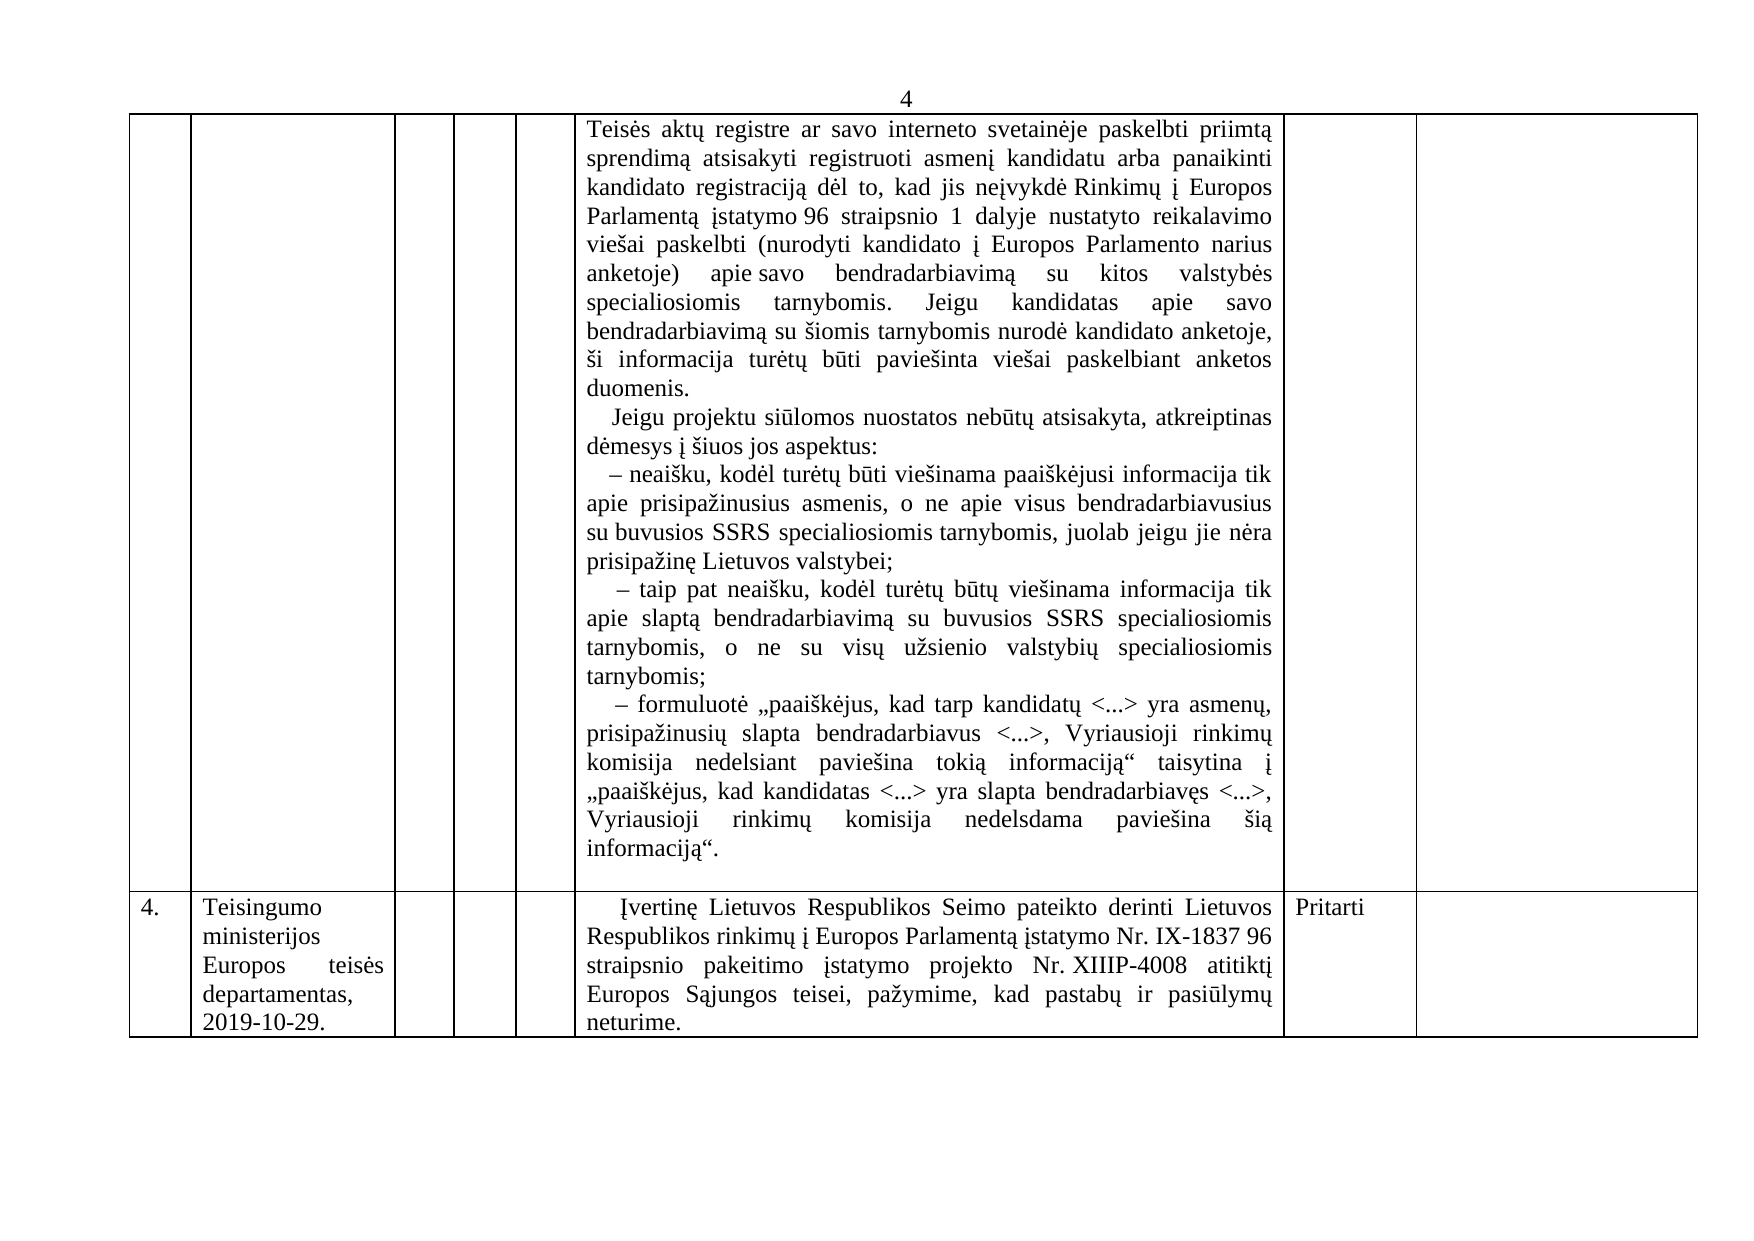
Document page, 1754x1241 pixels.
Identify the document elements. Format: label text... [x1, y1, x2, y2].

table_cell [517, 115, 574, 891]
table_cell Įvertinę Lietuvos Respublikos Seimo pateikto derinti Lietuvos Respublikos rinkimų į Europos Parlamentą įstatymo Nr. IX-1837 96 straipsnio pakeitimo įstatymo projekto Nr. XIIIP-4008 atitiktį Europos Sąjungos teisei, pažymime, kad pastabų ir pasiūlymų neturime. [576, 892, 1283, 1036]
table_cell Teisės aktų registre ar savo interneto svetainėje paskelbti priimtą sprendimą atsisakyti registruoti asmenį kandidatu arba panaikinti kandidato registraciją dėl to, kad jis neįvykdė Rinkimų į Europos Parlamentą įstatymo 96 straipsnio 1 dalyje nustatyto reikalavimo viešai paskelbti (nurodyti kandidato į Europos Parlamento narius anketoje) apie savo bendradarbiavimą su kitos valstybės specialiosiomis tarnybomis. Jeigu kandidatas apie savo bendradarbiavimą su šiomis tarnybomis nurodė kandidato anketoje, ši informacija turėtų būti paviešinta viešai paskelbiant anketos duomenis. Jeigu projektu siūlomos nuostatos nebūtų atsisakyta, atkreiptinas dėmesys į šiuos jos aspektus: – neaišku, kodėl turėtų būti viešinama paaiškėjusi informacija tik apie prisipažinusius asmenis, o ne apie visus bendradarbiavusius su buvusios SSRS specialiosiomis tarnybomis, juolab jeigu jie nėra prisipažinę Lietuvos valstybei; – taip pat neaišku, kodėl turėtų būtų viešinama informacija tik apie slaptą bendradarbiavimą su buvusios SSRS specialiosiomis tarnybomis, o ne su visų užsienio valstybių specialiosiomis tarnybomis; – formuluotė „paaiškėjus, kad tarp kandidatų <...> yra asmenų, prisipažinusių slapta bendradarbiavus <...>, Vyriausioji rinkimų komisija nedelsiant paviešina tokią informaciją“ taisytina į „paaiškėjus, kad kandidatas <...> yra slapta bendradarbiavęs <...>, Vyriausioji rinkimų komisija nedelsdama paviešina šią informaciją“. [576, 115, 1283, 891]
table_cell [130, 115, 190, 891]
table_cell [455, 892, 515, 1036]
table_cell [455, 115, 515, 891]
table_cell [1417, 115, 1697, 891]
table_cell [1285, 115, 1416, 891]
table_cell Teisingumo ministerijos Europos teisės departamentas, 2019-10-29. [192, 892, 394, 1036]
table_cell [396, 892, 453, 1036]
table_cell Pritarti [1285, 892, 1416, 1036]
table_cell [517, 892, 574, 1036]
table_cell [192, 115, 394, 891]
table_cell [396, 115, 453, 891]
table_cell 4. [130, 892, 190, 1036]
table_cell [1417, 892, 1697, 1036]
